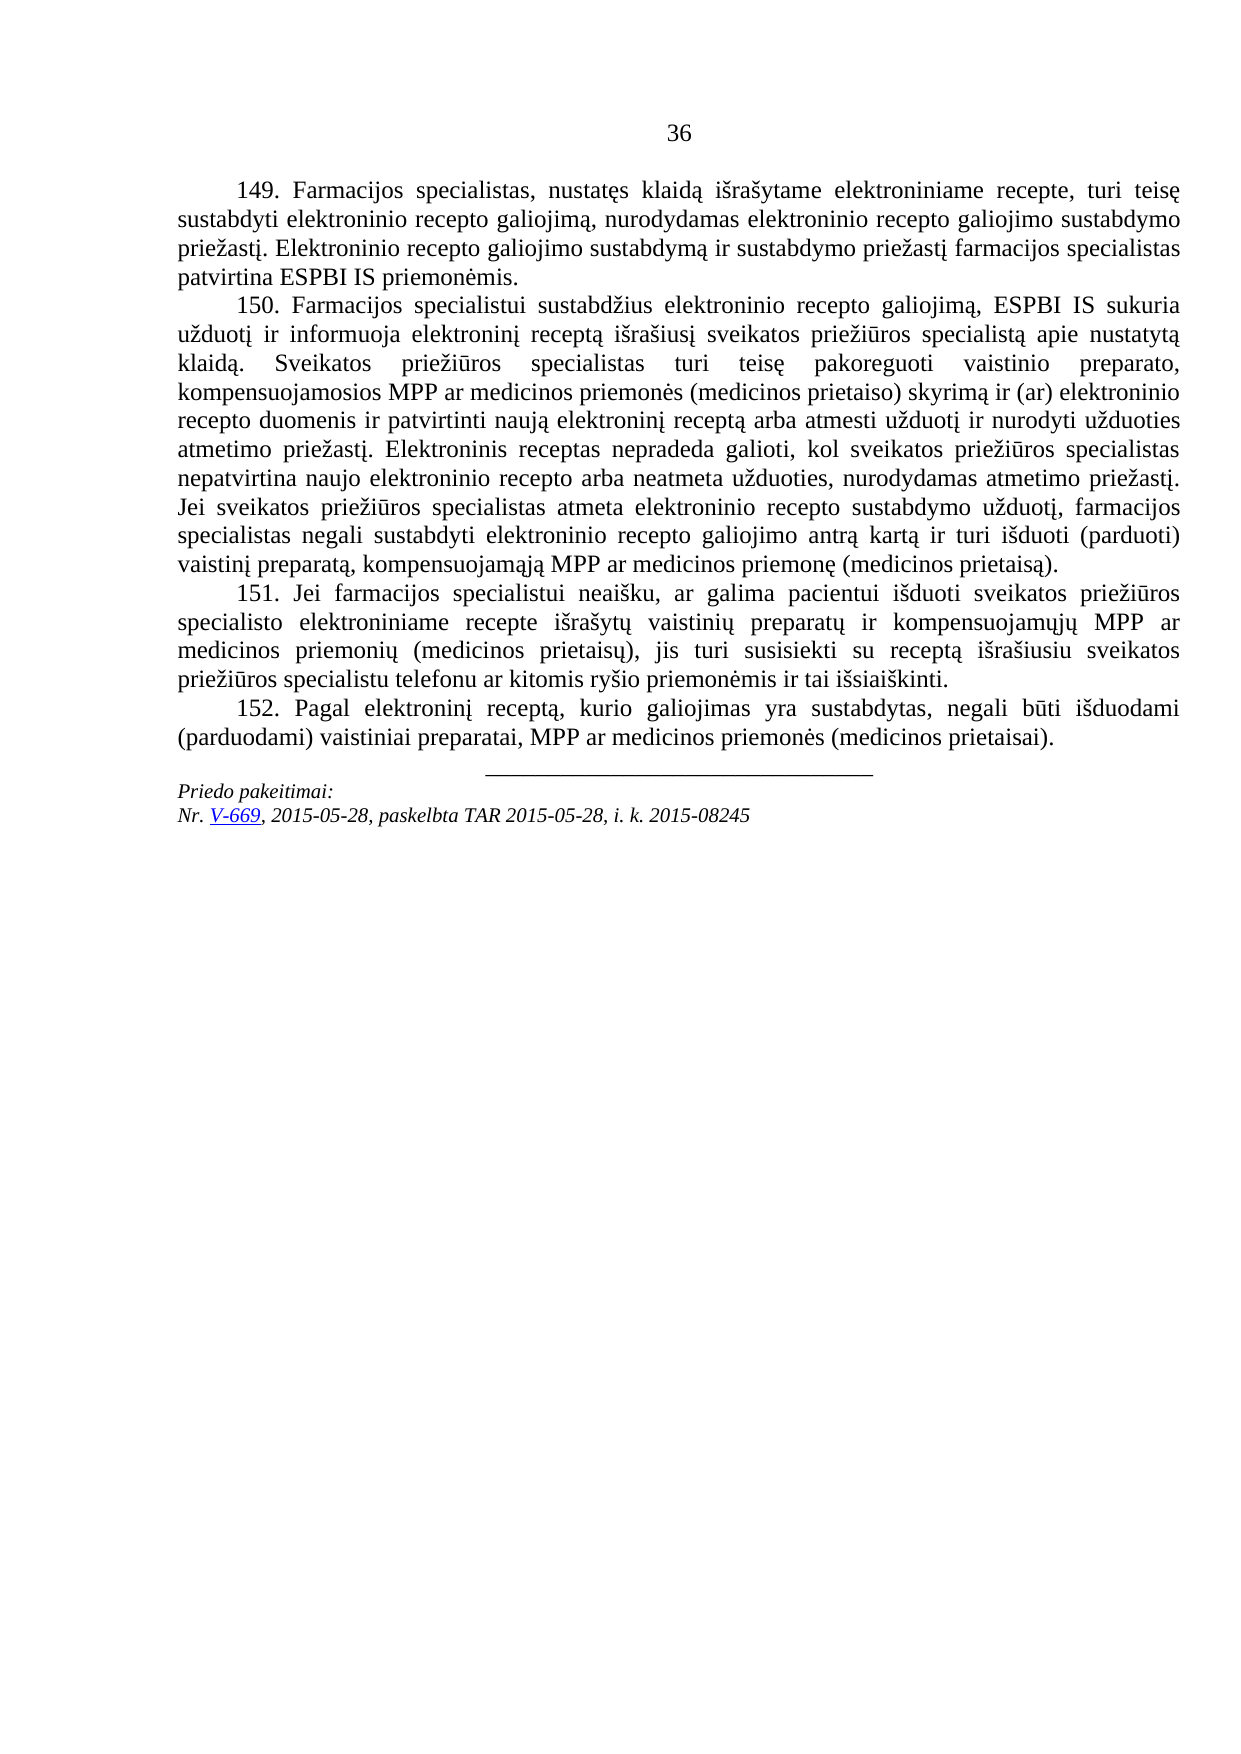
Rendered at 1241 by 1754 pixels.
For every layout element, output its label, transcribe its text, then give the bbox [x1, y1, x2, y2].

text 151. Jei farmacijos specialistui neaišku, ar galima pacientui išduoti sveikatos priežiūros specialisto elektroniniame recepte išrašytų vaistinių preparatų ir kompensuojamųjų MPP ar medicinos priemonių (medicinos prietaisų), jis turi susisiekti su receptą išrašiusiu sveikatos priežiūros specialistu telefonu ar kitomis ryšio priemonėmis ir tai išsiaiškinti. [177, 578, 1181, 693]
text 152. Pagal elektroninį receptą, kurio galiojimas yra sustabdytas, negali būti išduodami (parduodami) vaistiniai preparatai, MPP ar medicinos priemonės (medicinos prietaisai). [177, 693, 1181, 751]
text 149. Farmacijos specialistas, nustatęs klaidą išrašytame elektroniniame recepte, turi teisę sustabdyti elektroninio recepto galiojimą, nurodydamas elektroninio recepto galiojimo sustabdymo priežastį. Elektroninio recepto galiojimo sustabdymą ir sustabdymo priežastį farmacijos specialistas patvirtina ESPBI IS priemonėmis. [177, 176, 1181, 291]
text Nr. V-669, 2015-05-28, paskelbta TAR 2015-05-28, i. k. 2015-08245 [177, 803, 1181, 827]
text Priedo pakeitimai: [177, 779, 1181, 803]
text 150. Farmacijos specialistui sustabdžius elektroninio recepto galiojimą, ESPBI IS sukuria užduotį ir informuoja elektroninį receptą išrašiusį sveikatos priežiūros specialistą apie nustatytą klaidą. Sveikatos priežiūros specialistas turi teisę pakoreguoti vaistinio preparato, kompensuojamosios MPP ar medicinos priemonės (medicinos prietaiso) skyrimą ir (ar) elektroninio recepto duomenis ir patvirtinti naują elektroninį receptą arba atmesti užduotį ir nurodyti užduoties atmetimo priežastį. Elektroninis receptas nepradeda galioti, kol sveikatos priežiūros specialistas nepatvirtina naujo elektroninio recepto arba neatmeta užduoties, nurodydamas atmetimo priežastį. Jei sveikatos priežiūros specialistas atmeta elektroninio recepto sustabdymo užduotį, farmacijos specialistas negali sustabdyti elektroninio recepto galiojimo antrą kartą ir turi išduoti (parduoti) vaistinį preparatą, kompensuojamąją MPP ar medicinos priemonę (medicinos prietaisą). [177, 291, 1181, 578]
text _______________________________ [177, 751, 1181, 779]
